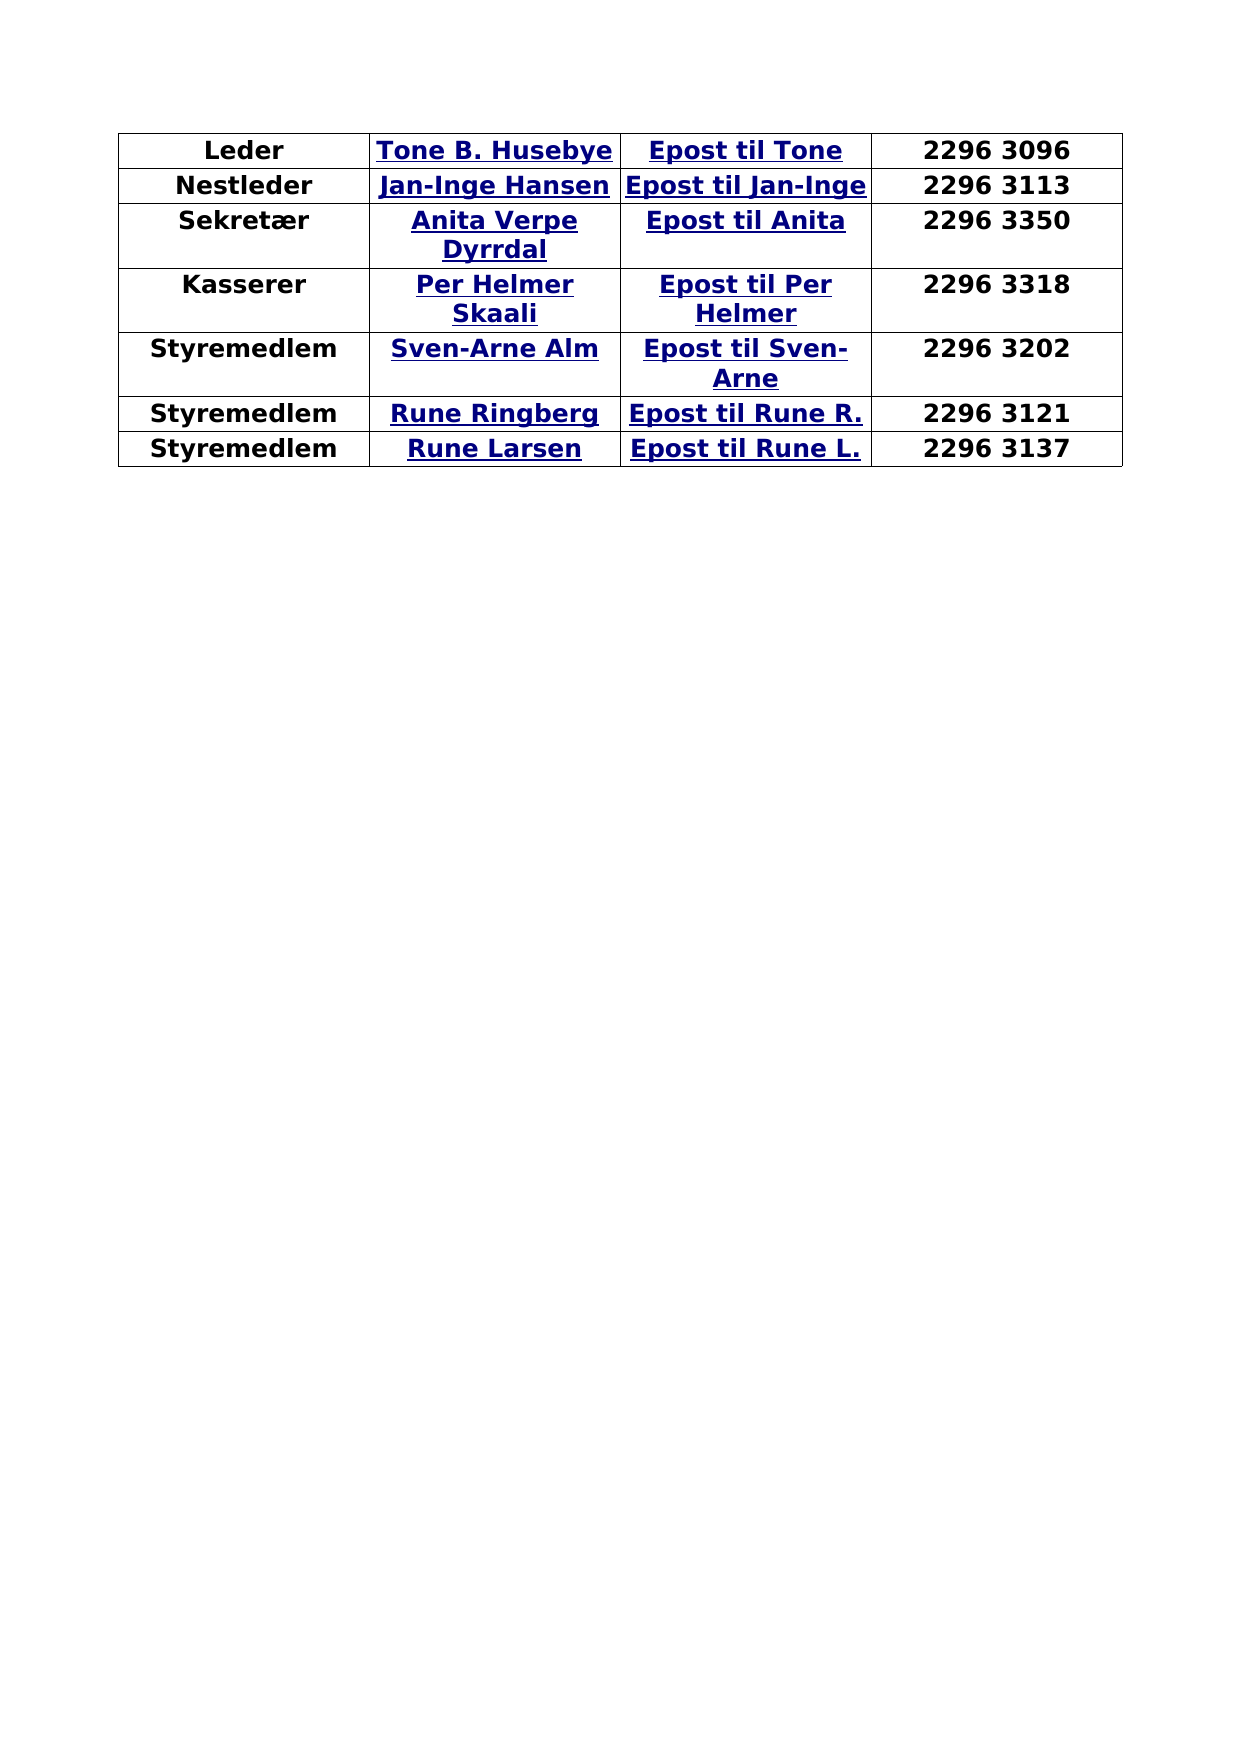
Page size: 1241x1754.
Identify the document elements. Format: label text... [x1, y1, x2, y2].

table_cell Styremedlem [119, 333, 369, 396]
table_cell 2296 3350 [872, 204, 1122, 267]
table_cell Epost til Sven-Arne [621, 333, 871, 396]
table_cell Rune Ringberg [370, 397, 620, 431]
table_header Tone B. Husebye [370, 134, 620, 168]
table_cell Kasserer [119, 269, 369, 332]
table_cell 2296 3318 [872, 269, 1122, 332]
table_cell 2296 3121 [872, 397, 1122, 431]
table_header Epost til Tone [621, 134, 871, 168]
table_cell 2296 3113 [872, 169, 1122, 203]
table_cell Epost til Rune L. [621, 432, 871, 466]
table_cell Sven-Arne Alm [370, 333, 620, 396]
table_cell Epost til Jan-Inge [621, 169, 871, 203]
table_cell Epost til Rune R. [621, 397, 871, 431]
table_cell Epost til Per Helmer [621, 269, 871, 332]
table_cell 2296 3202 [872, 333, 1122, 396]
table_header 2296 3096 [872, 134, 1122, 168]
table_cell Per Helmer Skaali [370, 269, 620, 332]
table_cell Styremedlem [119, 432, 369, 466]
table_cell Rune Larsen [370, 432, 620, 466]
table_header Leder [119, 134, 369, 168]
table_cell Styremedlem [119, 397, 369, 431]
table_cell Sekretær [119, 204, 369, 267]
table_cell Anita Verpe Dyrrdal [370, 204, 620, 267]
table_cell Epost til Anita [621, 204, 871, 267]
table_cell Jan-Inge Hansen [370, 169, 620, 203]
table_cell 2296 3137 [872, 432, 1122, 466]
table_cell Nestleder [119, 169, 369, 203]
